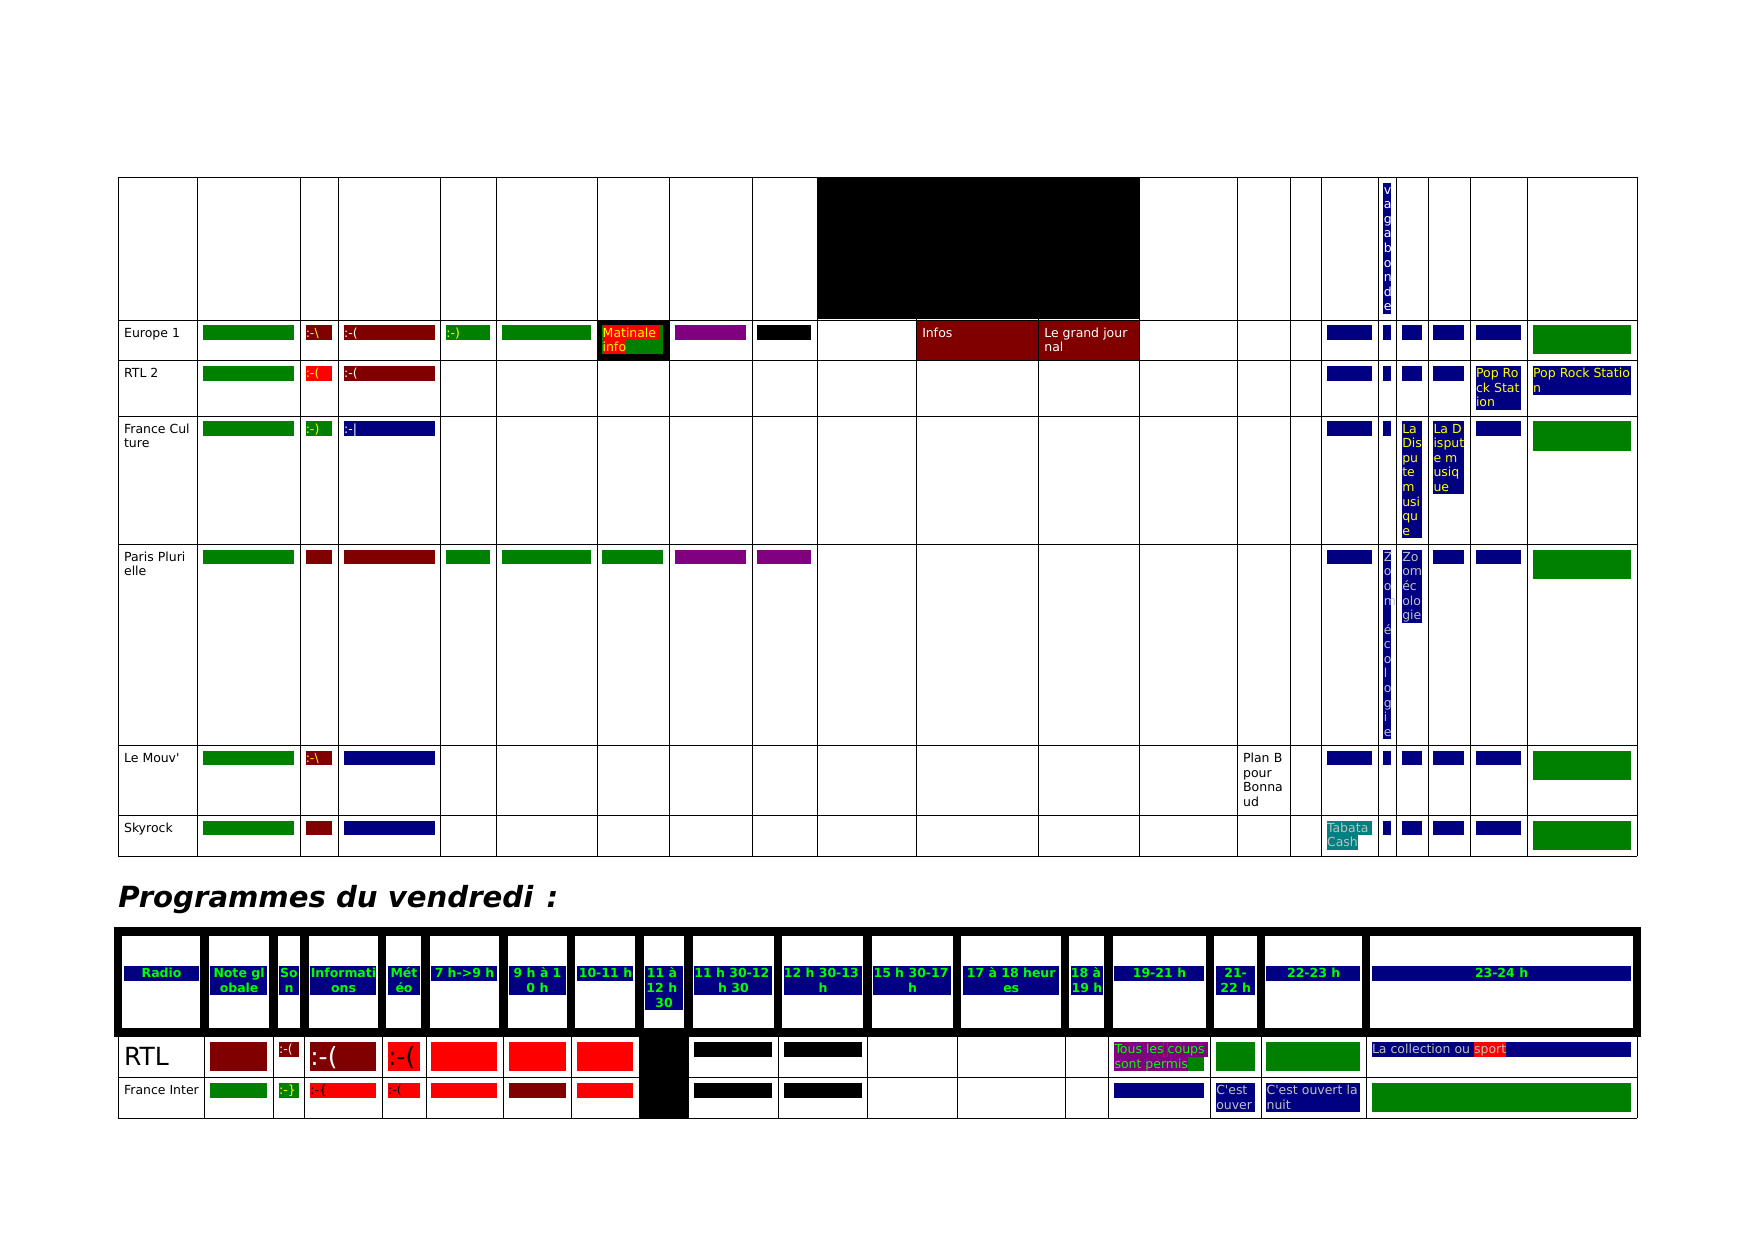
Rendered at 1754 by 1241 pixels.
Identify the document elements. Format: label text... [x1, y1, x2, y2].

table_cell [1367, 1078, 1637, 1118]
table_cell [1471, 417, 1527, 544]
table_cell [198, 178, 300, 319]
table_cell [818, 746, 916, 815]
table_cell [1211, 1037, 1261, 1077]
table_cell [670, 746, 752, 815]
table_cell [1140, 361, 1237, 416]
table_cell [1528, 545, 1637, 745]
table_header 22-23 h [1265, 936, 1362, 1028]
table_cell :-( [339, 321, 440, 360]
table_cell :-( [274, 1037, 304, 1077]
table_cell [441, 746, 496, 815]
table_header Son [278, 936, 300, 1028]
table_header Informations [309, 936, 378, 1028]
table_header Radio [122, 936, 200, 1028]
table_cell [1039, 746, 1139, 815]
table_cell [670, 321, 752, 360]
table_cell [779, 1037, 867, 1077]
table_header 10-11 h [575, 936, 635, 1028]
table_cell [497, 321, 597, 360]
table_cell [779, 1078, 867, 1118]
table_header 17 à 18 heures [961, 936, 1061, 1028]
table_cell [1322, 321, 1378, 360]
table_cell [917, 746, 1038, 815]
table_cell [1471, 178, 1527, 319]
table_cell [689, 1078, 778, 1118]
table_cell [598, 816, 669, 856]
table_cell [598, 178, 669, 319]
table_cell RTL [119, 1037, 204, 1077]
table_header Météo [386, 936, 421, 1028]
table_cell Zoom écologie [1379, 545, 1396, 745]
table_cell [1322, 746, 1378, 815]
table_cell [917, 178, 1038, 319]
table_cell [818, 361, 916, 416]
table_cell [1528, 417, 1637, 544]
table_cell :-\ [301, 321, 338, 360]
table_cell [1140, 178, 1237, 319]
table_cell [198, 545, 300, 745]
table_cell [818, 178, 916, 319]
table_header 15 h 30-17 h [872, 936, 953, 1028]
table_cell [1397, 746, 1428, 815]
table_cell [1322, 417, 1378, 544]
table_cell [640, 1078, 688, 1118]
table_cell [753, 417, 817, 544]
table_cell [868, 1078, 957, 1118]
table_cell [598, 545, 669, 745]
table_header 21-22 h [1214, 936, 1257, 1028]
table_cell [753, 321, 817, 360]
table_cell RTL 2 [119, 361, 197, 416]
table_cell [958, 1037, 1065, 1077]
table_cell [1429, 816, 1470, 856]
table_cell [1471, 321, 1527, 360]
table_cell [1291, 321, 1321, 360]
table_cell Skyrock [119, 816, 197, 856]
table_cell [441, 178, 496, 319]
table_cell [1238, 361, 1290, 416]
table_cell [598, 361, 669, 416]
table_cell [753, 746, 817, 815]
table_cell [1140, 417, 1237, 544]
table_cell [441, 816, 496, 856]
table_cell [1238, 178, 1290, 319]
table_cell [1429, 178, 1470, 319]
table_cell [205, 1037, 273, 1077]
table_cell Pop Rock Station [1471, 361, 1527, 416]
table_cell [670, 178, 752, 319]
table_cell [1238, 417, 1290, 544]
table_cell [689, 1037, 778, 1077]
table_cell [753, 816, 817, 856]
table_cell [119, 178, 197, 319]
table_cell [1238, 816, 1290, 856]
table_cell [1109, 1078, 1210, 1118]
table_cell [670, 816, 752, 856]
table_cell [1397, 178, 1428, 319]
table_cell [205, 1078, 273, 1118]
table_cell Pop Rock Station [1528, 361, 1637, 416]
table_cell [1066, 1078, 1108, 1118]
table_cell [1429, 361, 1470, 416]
table_cell [753, 361, 817, 416]
table_cell [958, 1078, 1065, 1118]
table_cell Paris Plurielle [119, 545, 197, 745]
table_cell La collection ou sport [1367, 1037, 1637, 1077]
table_cell [339, 816, 440, 856]
table_cell [339, 178, 440, 319]
table_cell [198, 746, 300, 815]
table_cell :-( [339, 361, 440, 416]
table_cell [1528, 746, 1637, 815]
table_cell [504, 1037, 571, 1077]
table_cell [1379, 321, 1396, 360]
table_cell [640, 1037, 688, 1077]
table_cell [1322, 178, 1378, 319]
table_header 11 à 12 h 30 [644, 936, 684, 1028]
table_cell [1322, 361, 1378, 416]
table_cell [670, 417, 752, 544]
table_cell C'est ouvert la nuit [1262, 1078, 1366, 1118]
table_cell [1322, 545, 1378, 745]
table_cell [1291, 746, 1321, 815]
table_cell [1429, 321, 1470, 360]
table_cell France Inter [119, 1078, 204, 1118]
subtitle Programmes du vendredi : [118, 881, 1636, 915]
table_cell [1291, 178, 1321, 319]
table_cell [1039, 178, 1139, 319]
table_cell [1379, 417, 1396, 544]
table_cell [198, 417, 300, 544]
table_cell [497, 816, 597, 856]
table_header Note globale [209, 936, 269, 1028]
table_cell [1291, 417, 1321, 544]
table_header 7 h->9 h [430, 936, 499, 1028]
table_cell [1140, 816, 1237, 856]
table_cell [504, 1078, 571, 1118]
table_cell [917, 417, 1038, 544]
table_header 12 h 30-13 h [782, 936, 863, 1028]
table_cell Infos [917, 321, 1038, 360]
table_cell [1528, 816, 1637, 856]
table_cell [917, 361, 1038, 416]
table_header 18 à 19 h [1069, 936, 1104, 1028]
table_cell [868, 1037, 957, 1077]
table_cell [441, 417, 496, 544]
table_cell [198, 361, 300, 416]
table_cell [427, 1037, 503, 1077]
table_cell [1379, 746, 1396, 815]
table_cell Plan B pour Bonnaud [1238, 746, 1290, 815]
table_cell Matinale info [598, 321, 669, 360]
table_cell C'est ouver [1211, 1078, 1261, 1118]
table_cell [598, 746, 669, 815]
table_cell :-( [305, 1037, 382, 1077]
table_cell :-{ [305, 1078, 382, 1118]
table_cell La Dispute musique [1397, 417, 1428, 544]
table_cell [198, 816, 300, 856]
table_cell [753, 178, 817, 319]
table_cell [1471, 746, 1527, 815]
table_cell [1039, 361, 1139, 416]
table_cell [1238, 321, 1290, 360]
table_cell [1291, 361, 1321, 416]
table_cell :-) [441, 321, 496, 360]
table_cell [1238, 545, 1290, 745]
table_cell [1379, 361, 1396, 416]
table_cell Europe 1 [119, 321, 197, 360]
table_cell Le Mouv' [119, 746, 197, 815]
table_cell [1039, 816, 1139, 856]
table_cell [917, 816, 1038, 856]
table_cell [1140, 746, 1237, 815]
table_cell [818, 321, 916, 360]
table_cell [1140, 545, 1237, 745]
table_cell [818, 545, 916, 745]
table_cell [339, 545, 440, 745]
table_cell La Dispute musique [1429, 417, 1470, 544]
table_cell [917, 545, 1038, 745]
table_cell [1379, 816, 1396, 856]
table_cell [198, 321, 300, 360]
table_cell [497, 361, 597, 416]
table_cell [1397, 361, 1428, 416]
table_cell [572, 1037, 639, 1077]
table_cell [670, 361, 752, 416]
table_header 9 h à 10 h [508, 936, 567, 1028]
table_cell Tous les coups sont permis [1109, 1037, 1210, 1077]
table_cell [753, 545, 817, 745]
table_cell [1471, 816, 1527, 856]
table_header 11 h 30-12 h 30 [693, 936, 774, 1028]
table_cell [1039, 545, 1139, 745]
table_cell [427, 1078, 503, 1118]
table_cell [670, 545, 752, 745]
table_cell :-} [274, 1078, 304, 1118]
table_cell [1528, 178, 1637, 319]
table_cell [301, 816, 338, 856]
table_cell [1397, 816, 1428, 856]
table_cell [301, 545, 338, 745]
table_cell [497, 746, 597, 815]
table_header 23-24 h [1370, 936, 1633, 1028]
table_cell [1039, 417, 1139, 544]
table_cell [497, 417, 597, 544]
table_cell [1291, 816, 1321, 856]
table_cell France Culture [119, 417, 197, 544]
table_cell [1291, 545, 1321, 745]
table_cell [441, 361, 496, 416]
table_cell [1429, 746, 1470, 815]
table_cell [339, 746, 440, 815]
table_cell :-) [301, 417, 338, 544]
table_cell [1066, 1037, 1108, 1077]
table_cell Le grand journal [1039, 321, 1139, 360]
table_cell :-| [339, 417, 440, 544]
table_cell [1471, 545, 1527, 745]
table_cell [1140, 321, 1237, 360]
table_cell [1397, 321, 1428, 360]
table_cell Zoom écologie [1397, 545, 1428, 745]
table_cell [818, 816, 916, 856]
table_cell :-( [383, 1037, 426, 1077]
table_cell Tabata Cash [1322, 816, 1378, 856]
table_cell [598, 417, 669, 544]
table_cell [1528, 321, 1637, 360]
table_cell :-( [383, 1078, 426, 1118]
table_cell [301, 178, 338, 319]
table_cell [497, 178, 597, 319]
table_cell :-( [301, 361, 338, 416]
table_cell [1262, 1037, 1366, 1077]
table_cell :-\ [301, 746, 338, 815]
table_cell [572, 1078, 639, 1118]
table_header 19-21 h [1113, 936, 1206, 1028]
table_cell vagabonde [1379, 178, 1396, 319]
table_cell [818, 417, 916, 544]
table_cell [497, 545, 597, 745]
table_cell [441, 545, 496, 745]
table_cell [1429, 545, 1470, 745]
